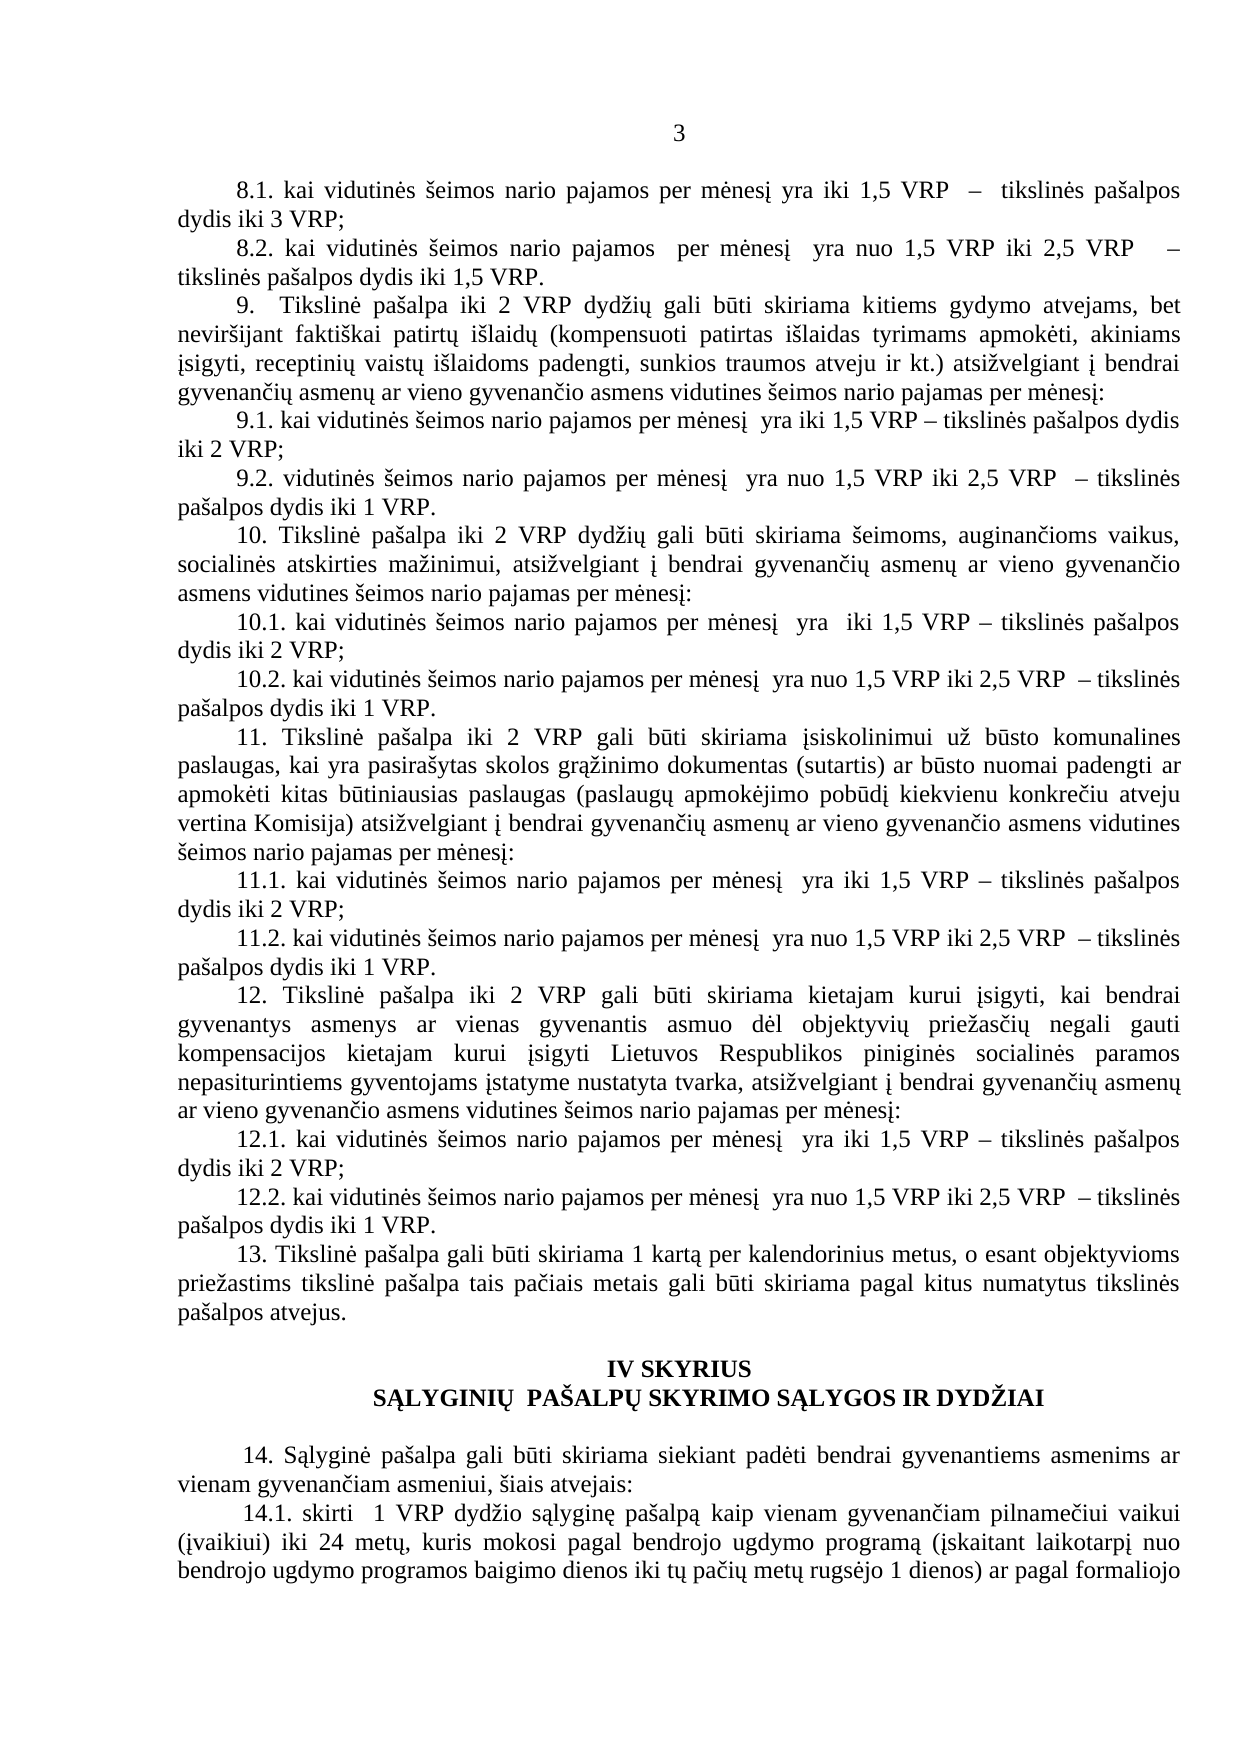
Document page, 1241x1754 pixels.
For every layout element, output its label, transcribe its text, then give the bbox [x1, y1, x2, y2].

text 10. Tikslinė pašalpa iki 2 VRP dydžių gali būti skiriama šeimoms, auginančioms vaikus, socialinės atskirties mažinimui, atsižvelgiant į bendrai gyvenančių asmenų ar vieno gyvenančio asmens vidutines šeimos nario pajamas per mėnesį: [177, 521, 1181, 607]
text 13. Tikslinė pašalpa gali būti skiriama 1 kartą per kalendorinius metus, o esant objektyvioms priežastims tikslinė pašalpa tais pačiais metais gali būti skiriama pagal kitus numatytus tikslinės pašalpos atvejus. [177, 1239, 1181, 1326]
text 14.1. skirti 1 VRP dydžio sąlyginę pašalpą kaip vienam gyvenančiam pilnamečiui vaikui (įvaikiui) iki 24 metų, kuris mokosi pagal bendrojo ugdymo programą (įskaitant laikotarpį nuo bendrojo ugdymo programos baigimo dienos iki tų pačių metų rugsėjo 1 dienos) ar pagal formaliojo [177, 1498, 1181, 1584]
text 14. Sąlyginė pašalpa gali būti skiriama siekiant padėti bendrai gyvenantiems asmenims ar vienam gyvenančiam asmeniui, šiais atvejais: [177, 1441, 1181, 1498]
text 8.2. kai vidutinės šeimos nario pajamos per mėnesį yra nuo 1,5 VRP iki 2,5 VRP – tikslinės pašalpos dydis iki 1,5 VRP. [177, 233, 1181, 291]
text IV SKYRIUS [177, 1354, 1181, 1383]
text 9.1. kai vidutinės šeimos nario pajamos per mėnesį yra iki 1,5 VRP – tikslinės pašalpos dydis iki 2 VRP; [177, 406, 1181, 463]
text 12.2. kai vidutinės šeimos nario pajamos per mėnesį yra nuo 1,5 VRP iki 2,5 VRP – tikslinės pašalpos dydis iki 1 VRP. [177, 1182, 1181, 1239]
text SĄLYGINIŲ PAŠALPŲ SKYRIMO SĄLYGOS IR DYDŽIAI [177, 1383, 1181, 1412]
text 11. Tikslinė pašalpa iki 2 VRP gali būti skiriama įsiskolinimui už būsto komunalines paslaugas, kai yra pasirašytas skolos grąžinimo dokumentas (sutartis) ar būsto nuomai padengti ar apmokėti kitas būtiniausias paslaugas (paslaugų apmokėjimo pobūdį kiekvienu konkrečiu atveju vertina Komisija) atsižvelgiant į bendrai gyvenančių asmenų ar vieno gyvenančio asmens vidutines šeimos nario pajamas per mėnesį: [177, 722, 1181, 866]
text 11.1. kai vidutinės šeimos nario pajamos per mėnesį yra iki 1,5 VRP – tikslinės pašalpos dydis iki 2 VRP; [177, 866, 1181, 923]
text 12. Tikslinė pašalpa iki 2 VRP gali būti skiriama kietajam kurui įsigyti, kai bendrai gyvenantys asmenys ar vienas gyvenantis asmuo dėl objektyvių priežasčių negali gauti kompensacijos kietajam kurui įsigyti Lietuvos Respublikos piniginės socialinės paramos nepasiturintiems gyventojams įstatyme nustatyta tvarka, atsižvelgiant į bendrai gyvenančių asmenų ar vieno gyvenančio asmens vidutines šeimos nario pajamas per mėnesį: [177, 981, 1181, 1124]
text 10.1. kai vidutinės šeimos nario pajamos per mėnesį yra iki 1,5 VRP – tikslinės pašalpos dydis iki 2 VRP; [177, 607, 1181, 664]
text 10.2. kai vidutinės šeimos nario pajamos per mėnesį yra nuo 1,5 VRP iki 2,5 VRP – tikslinės pašalpos dydis iki 1 VRP. [177, 664, 1181, 722]
text 11.2. kai vidutinės šeimos nario pajamos per mėnesį yra nuo 1,5 VRP iki 2,5 VRP – tikslinės pašalpos dydis iki 1 VRP. [177, 923, 1181, 981]
text 9. Tikslinė pašalpa iki 2 VRP dydžių gali būti skiriama kitiems gydymo atvejams, bet neviršijant faktiškai patirtų išlaidų (kompensuoti patirtas išlaidas tyrimams apmokėti, akiniams įsigyti, receptinių vaistų išlaidoms padengti, sunkios traumos atveju ir kt.) atsižvelgiant į bendrai gyvenančių asmenų ar vieno gyvenančio asmens vidutines šeimos nario pajamas per mėnesį: [177, 291, 1181, 406]
text 8.1. kai vidutinės šeimos nario pajamos per mėnesį yra iki 1,5 VRP – tikslinės pašalpos dydis iki 3 VRP; [177, 176, 1181, 233]
text 9.2. vidutinės šeimos nario pajamos per mėnesį yra nuo 1,5 VRP iki 2,5 VRP – tikslinės pašalpos dydis iki 1 VRP. [177, 463, 1181, 521]
text 12.1. kai vidutinės šeimos nario pajamos per mėnesį yra iki 1,5 VRP – tikslinės pašalpos dydis iki 2 VRP; [177, 1124, 1181, 1182]
